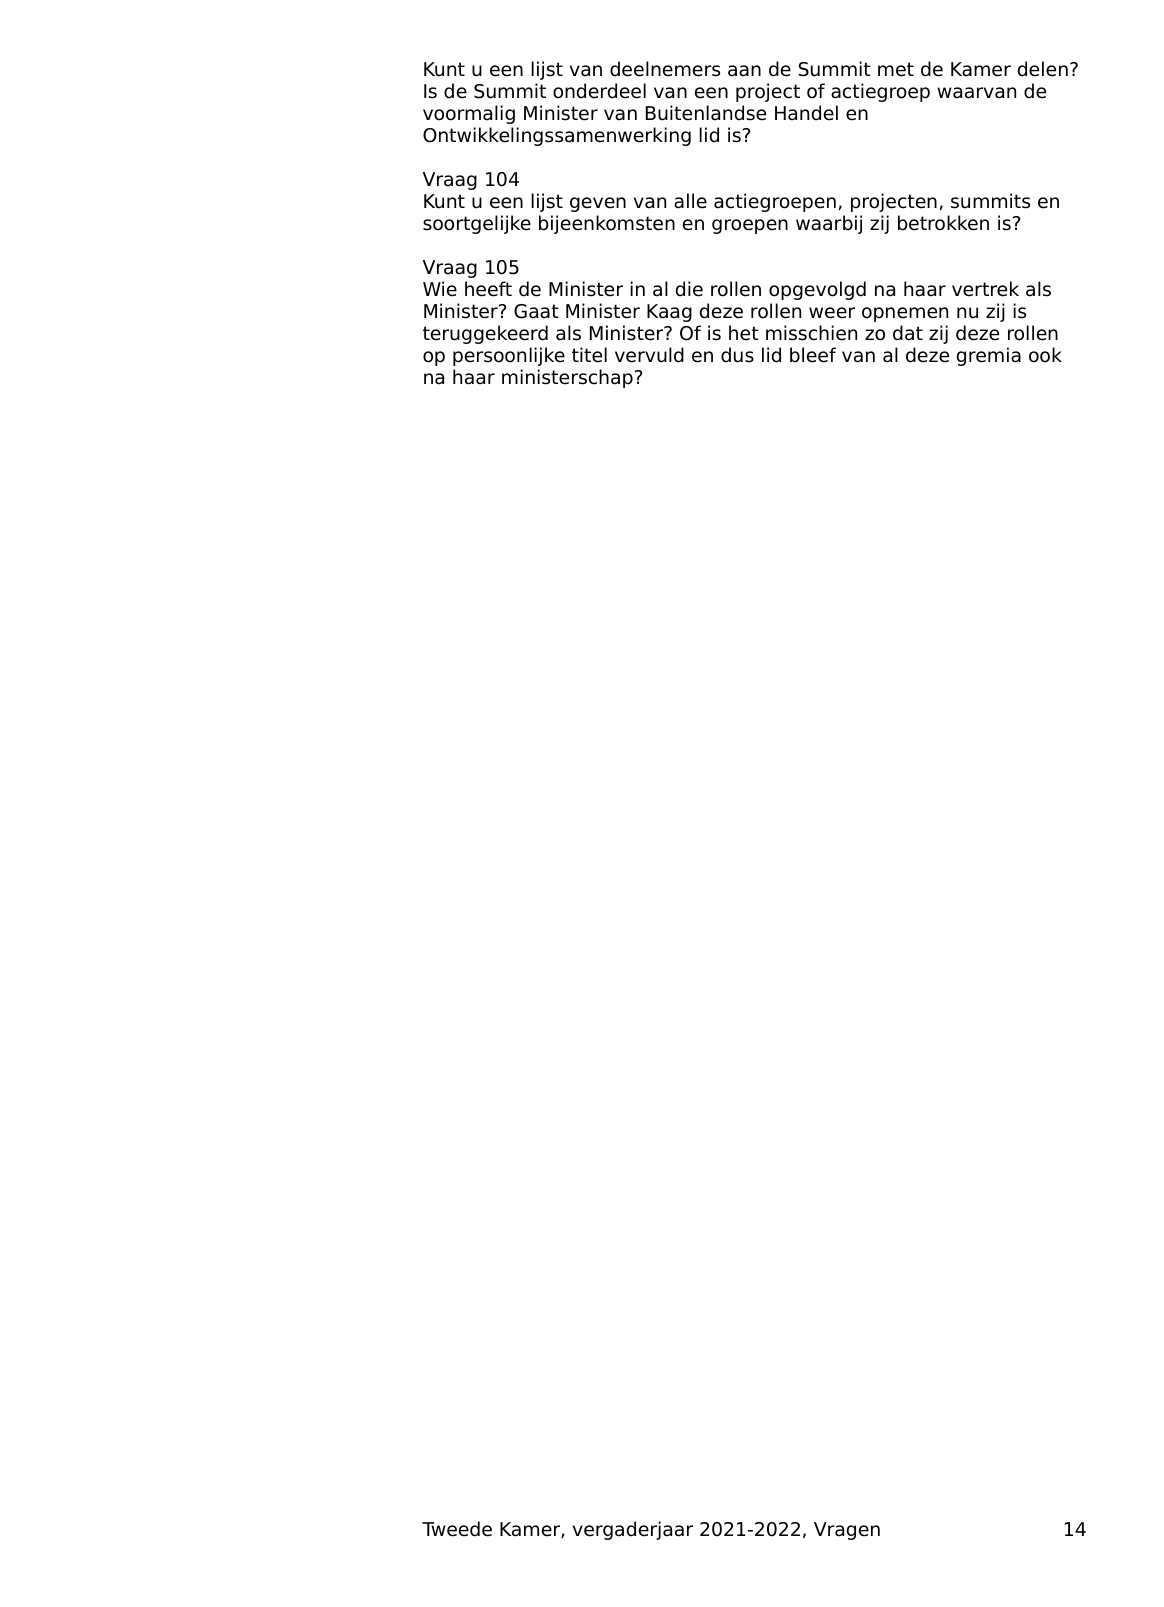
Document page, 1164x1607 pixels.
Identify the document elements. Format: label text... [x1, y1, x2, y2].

text Kunt u een lijst van deelnemers aan de Summit met de Kamer delen? Is de Summit onderdeel van een project of actiegroep waarvan de voormalig Minister van Buitenlandse Handel en Ontwikkelingssamenwerking lid is? [422, 59, 1087, 147]
text Vraag 105 [422, 257, 1087, 279]
text Wie heeft de Minister in al die rollen opgevolgd na haar vertrek als Minister? Gaat Minister Kaag deze rollen weer opnemen nu zij is teruggekeerd als Minister? Of is het misschien zo dat zij deze rollen op persoonlijke titel vervuld en dus lid bleef van al deze gremia ook na haar ministerschap? [422, 279, 1087, 389]
text Kunt u een lijst geven van alle actiegroepen, projecten, summits en soortgelijke bijeenkomsten en groepen waarbij zij betrokken is? [422, 191, 1087, 235]
text Vraag 104 [422, 169, 1087, 191]
